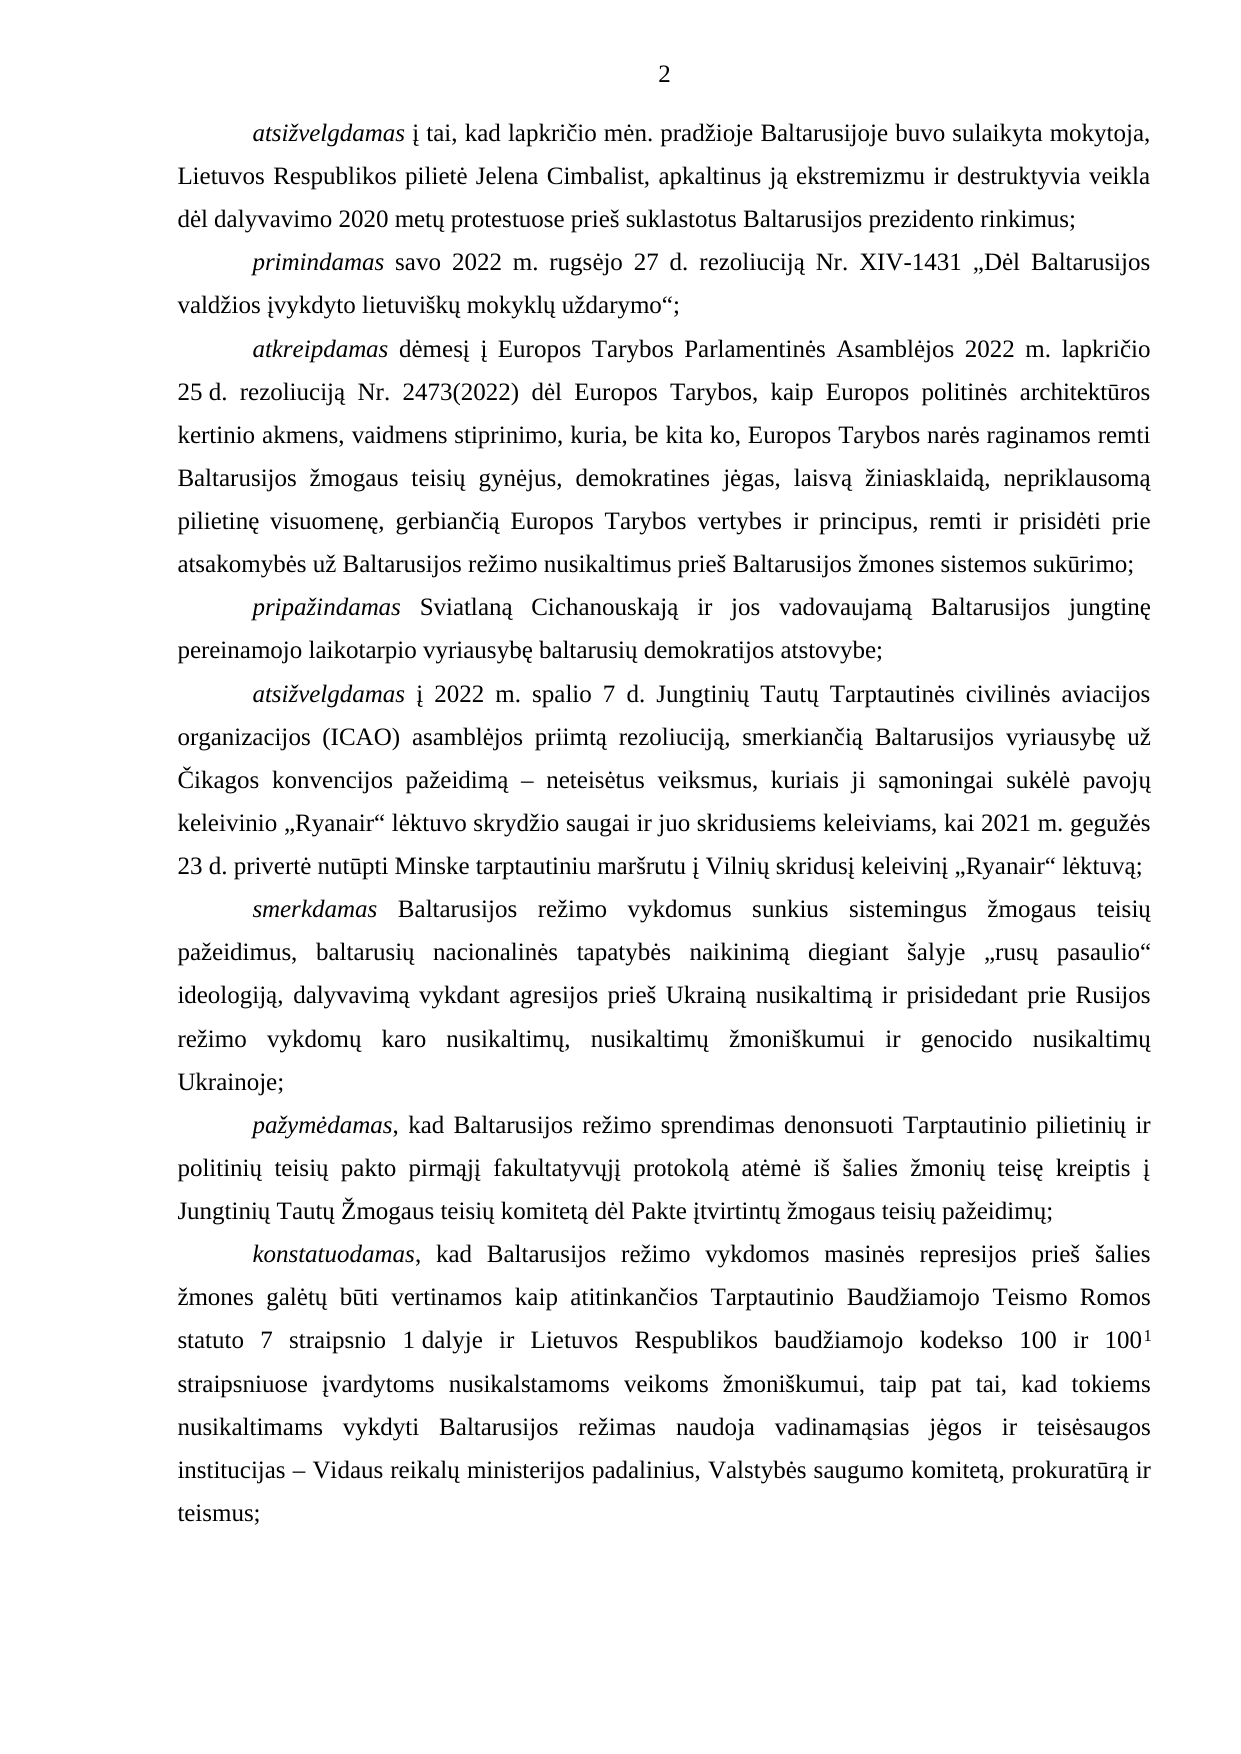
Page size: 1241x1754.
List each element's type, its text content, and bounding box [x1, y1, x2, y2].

text pripažindamas Sviatlaną Cichanouskają ir jos vadovaujamą Baltarusijos jungtinę pereinamojo laikotarpio vyriausybę baltarusių demokratijos atstovybe; [177, 592, 1152, 664]
text smerkdamas Baltarusijos režimo vykdomus sunkius sistemingus žmogaus teisių pažeidimus, baltarusių nacionalinės tapatybės naikinimą diegiant šalyje „rusų pasaulio“ ideologiją, dalyvavimą vykdant agresijos prieš Ukrainą nusikaltimą ir prisidedant prie Rusijos režimo vykdomų karo nusikaltimų, nusikaltimų žmoniškumui ir genocido nusikaltimų Ukrainoje; [177, 894, 1152, 1096]
text primindamas savo 2022 m. rugsėjo 27 d. rezoliuciją Nr. XIV-1431 „Dėl Baltarusijos valdžios įvykdyto lietuviškų mokyklų uždarymo“; [177, 247, 1152, 319]
text atsižvelgdamas į tai, kad lapkričio mėn. pradžioje Baltarusijoje buvo sulaikyta mokytoja, Lietuvos Respublikos pilietė Jelena Cimbalist, apkaltinus ją ekstremizmu ir destruktyvia veikla dėl dalyvavimo 2020 metų protestuose prieš suklastotus Baltarusijos prezidento rinkimus; [177, 118, 1152, 233]
text pažymėdamas, kad Baltarusijos režimo sprendimas denonsuoti Tarptautinio pilietinių ir politinių teisių pakto pirmąjį fakultatyvųjį protokolą atėmė iš šalies žmonių teisę kreiptis į Jungtinių Tautų Žmogaus teisių komitetą dėl Pakte įtvirtintų žmogaus teisių pažeidimų; [177, 1110, 1152, 1225]
text atsižvelgdamas į 2022 m. spalio 7 d. Jungtinių Tautų Tarptautinės civilinės aviacijos organizacijos (ICAO) asamblėjos priimtą rezoliuciją, smerkiančią Baltarusijos vyriausybę už Čikagos konvencijos pažeidimą – neteisėtus veiksmus, kuriais ji sąmoningai sukėlė pavojų keleivinio „Ryanair“ lėktuvo skrydžio saugai ir juo skridusiems keleiviams, kai 2021 m. gegužės 23 d. privertė nutūpti Minske tarptautiniu maršrutu į Vilnių skridusį keleivinį „Ryanair“ lėktuvą; [177, 679, 1152, 880]
text konstatuodamas, kad Baltarusijos režimo vykdomos masinės represijos prieš šalies žmones galėtų būti vertinamos kaip atitinkančios Tarptautinio Baudžiamojo Teismo Romos statuto 7 straipsnio 1 dalyje ir Lietuvos Respublikos baudžiamojo kodekso 100 ir 1001 straipsniuose įvardytoms nusikalstamoms veikoms žmoniškumui, taip pat tai, kad tokiems nusikaltimams vykdyti Baltarusijos režimas naudoja vadinamąsias jėgos ir teisėsaugos institucijas – Vidaus reikalų ministerijos padalinius, Valstybės saugumo komitetą, prokuratūrą ir teismus; [177, 1239, 1152, 1527]
text atkreipdamas dėmesį į Europos Tarybos Parlamentinės Asamblėjos 2022 m. lapkričio 25 d. rezoliuciją Nr. 2473(2022) dėl Europos Tarybos, kaip Europos politinės architektūros kertinio akmens, vaidmens stiprinimo, kuria, be kita ko, Europos Tarybos narės raginamos remti Baltarusijos žmogaus teisių gynėjus, demokratines jėgas, laisvą žiniasklaidą, nepriklausomą pilietinę visuomenę, gerbiančią Europos Tarybos vertybes ir principus, remti ir prisidėti prie atsakomybės už Baltarusijos režimo nusikaltimus prieš Baltarusijos žmones sistemos sukūrimo; [177, 334, 1152, 578]
